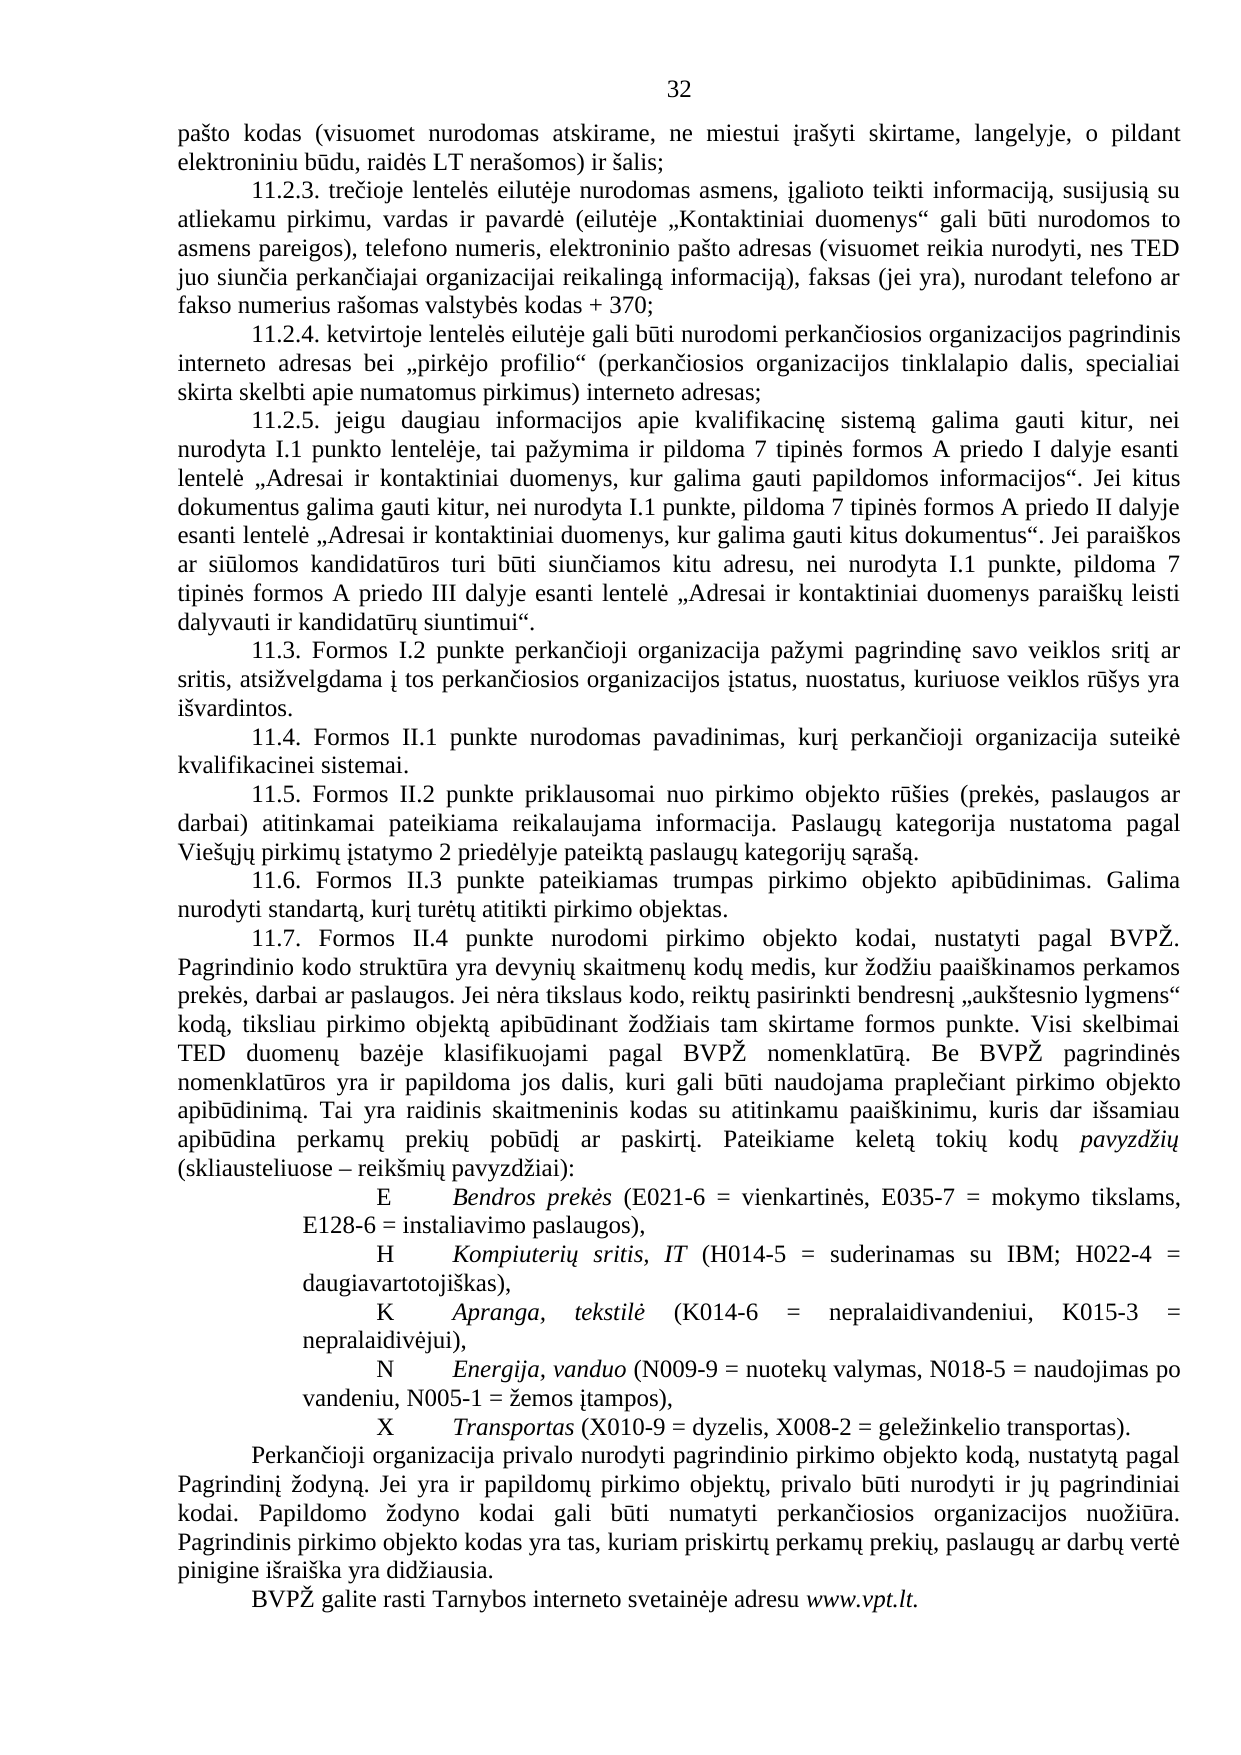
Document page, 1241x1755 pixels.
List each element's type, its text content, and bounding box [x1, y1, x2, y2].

text E Bendros prekės (E021-6 = vienkartinės, E035-7 = mokymo tikslams, E128-6 = instaliavimo paslaugos), [302, 1182, 1181, 1239]
text 11.6. Formos II.3 punkte pateikiamas trumpas pirkimo objekto apibūdinimas. Galima nurodyti standartą, kurį turėtų atitikti pirkimo objektas. [177, 866, 1181, 923]
text 11.4. Formos II.1 punkte nurodomas pavadinimas, kurį perkančioji organizacija suteikė kvalifikacinei sistemai. [177, 722, 1181, 779]
text 11.2.3. trečioje lentelės eilutėje nurodomas asmens, įgalioto teikti informaciją, susijusią su atliekamu pirkimu, vardas ir pavardė (eilutėje „Kontaktiniai duomenys“ gali būti nurodomos to asmens pareigos), telefono numeris, elektroninio pašto adresas (visuomet reikia nurodyti, nes TED juo siunčia perkančiajai organizacijai reikalingą informaciją), faksas (jei yra), nurodant telefono ar fakso numerius rašomas valstybės kodas + 370; [177, 176, 1181, 319]
text K Apranga, tekstilė (K014-6 = nepralaidivandeniui, K015-3 = nepralaidivėjui), [302, 1297, 1181, 1354]
text 11.2.5. jeigu daugiau informacijos apie kvalifikacinę sistemą galima gauti kitur, nei nurodyta I.1 punkto lentelėje, tai pažymima ir pildoma 7 tipinės formos A priedo I dalyje esanti lentelė „Adresai ir kontaktiniai duomenys, kur galima gauti papildomos informacijos“. Jei kitus dokumentus galima gauti kitur, nei nurodyta I.1 punkte, pildoma 7 tipinės formos A priedo II dalyje esanti lentelė „Adresai ir kontaktiniai duomenys, kur galima gauti kitus dokumentus“. Jei paraiškos ar siūlomos kandidatūros turi būti siunčiamos kitu adresu, nei nurodyta I.1 punkte, pildoma 7 tipinės formos A priedo III dalyje esanti lentelė „Adresai ir kontaktiniai duomenys paraiškų leisti dalyvauti ir kandidatūrų siuntimui“. [177, 406, 1181, 636]
text 11.3. Formos I.2 punkte perkančioji organizacija pažymi pagrindinę savo veiklos sritį ar sritis, atsižvelgdama į tos perkančiosios organizacijos įstatus, nuostatus, kuriuose veiklos rūšys yra išvardintos. [177, 636, 1181, 722]
text BVPŽ galite rasti Tarnybos interneto svetainėje adresu www.vpt.lt. [177, 1584, 1181, 1613]
text 11.5. Formos II.2 punkte priklausomai nuo pirkimo objekto rūšies (prekės, paslaugos ar darbai) atitinkamai pateikiama reikalaujama informacija. Paslaugų kategorija nustatoma pagal Viešųjų pirkimų įstatymo 2 priedėlyje pateiktą paslaugų kategorijų sąrašą. [177, 779, 1181, 866]
text Perkančioji organizacija privalo nurodyti pagrindinio pirkimo objekto kodą, nustatytą pagal Pagrindinį žodyną. Jei yra ir papildomų pirkimo objektų, privalo būti nurodyti ir jų pagrindiniai kodai. Papildomo žodyno kodai gali būti numatyti perkančiosios organizacijos nuožiūra. Pagrindinis pirkimo objekto kodas yra tas, kuriam priskirtų perkamų prekių, paslaugų ar darbų vertė pinigine išraiška yra didžiausia. [177, 1441, 1181, 1584]
text N Energija, vanduo (N009-9 = nuotekų valymas, N018-5 = naudojimas po vandeniu, N005-1 = žemos įtampos), [302, 1354, 1181, 1412]
text pašto kodas (visuomet nurodomas atskirame, ne miestui įrašyti skirtame, langelyje, o pildant elektroniniu būdu, raidės LT nerašomos) ir šalis; [177, 118, 1181, 176]
text 11.2.4. ketvirtoje lentelės eilutėje gali būti nurodomi perkančiosios organizacijos pagrindinis interneto adresas bei „pirkėjo profilio“ (perkančiosios organizacijos tinklalapio dalis, specialiai skirta skelbti apie numatomus pirkimus) interneto adresas; [177, 319, 1181, 406]
text H Kompiuterių sritis, IT (H014-5 = suderinamas su IBM; H022-4 = daugiavartotojiškas), [302, 1239, 1181, 1297]
text 11.7. Formos II.4 punkte nurodomi pirkimo objekto kodai, nustatyti pagal BVPŽ. Pagrindinio kodo struktūra yra devynių skaitmenų kodų medis, kur žodžiu paaiškinamos perkamos prekės, darbai ar paslaugos. Jei nėra tikslaus kodo, reiktų pasirinkti bendresnį „aukštesnio lygmens“ kodą, tiksliau pirkimo objektą apibūdinant žodžiais tam skirtame formos punkte. Visi skelbimai TED duomenų bazėje klasifikuojami pagal BVPŽ nomenklatūrą. Be BVPŽ pagrindinės nomenklatūros yra ir papildoma jos dalis, kuri gali būti naudojama praplečiant pirkimo objekto apibūdinimą. Tai yra raidinis skaitmeninis kodas su atitinkamu paaiškinimu, kuris dar išsamiau apibūdina perkamų prekių pobūdį ar paskirtį. Pateikiame keletą tokių kodų pavyzdžių (skliausteliuose – reikšmių pavyzdžiai): [177, 923, 1181, 1182]
text X Transportas (X010-9 = dyzelis, X008-2 = geležinkelio transportas). [302, 1412, 1181, 1441]
